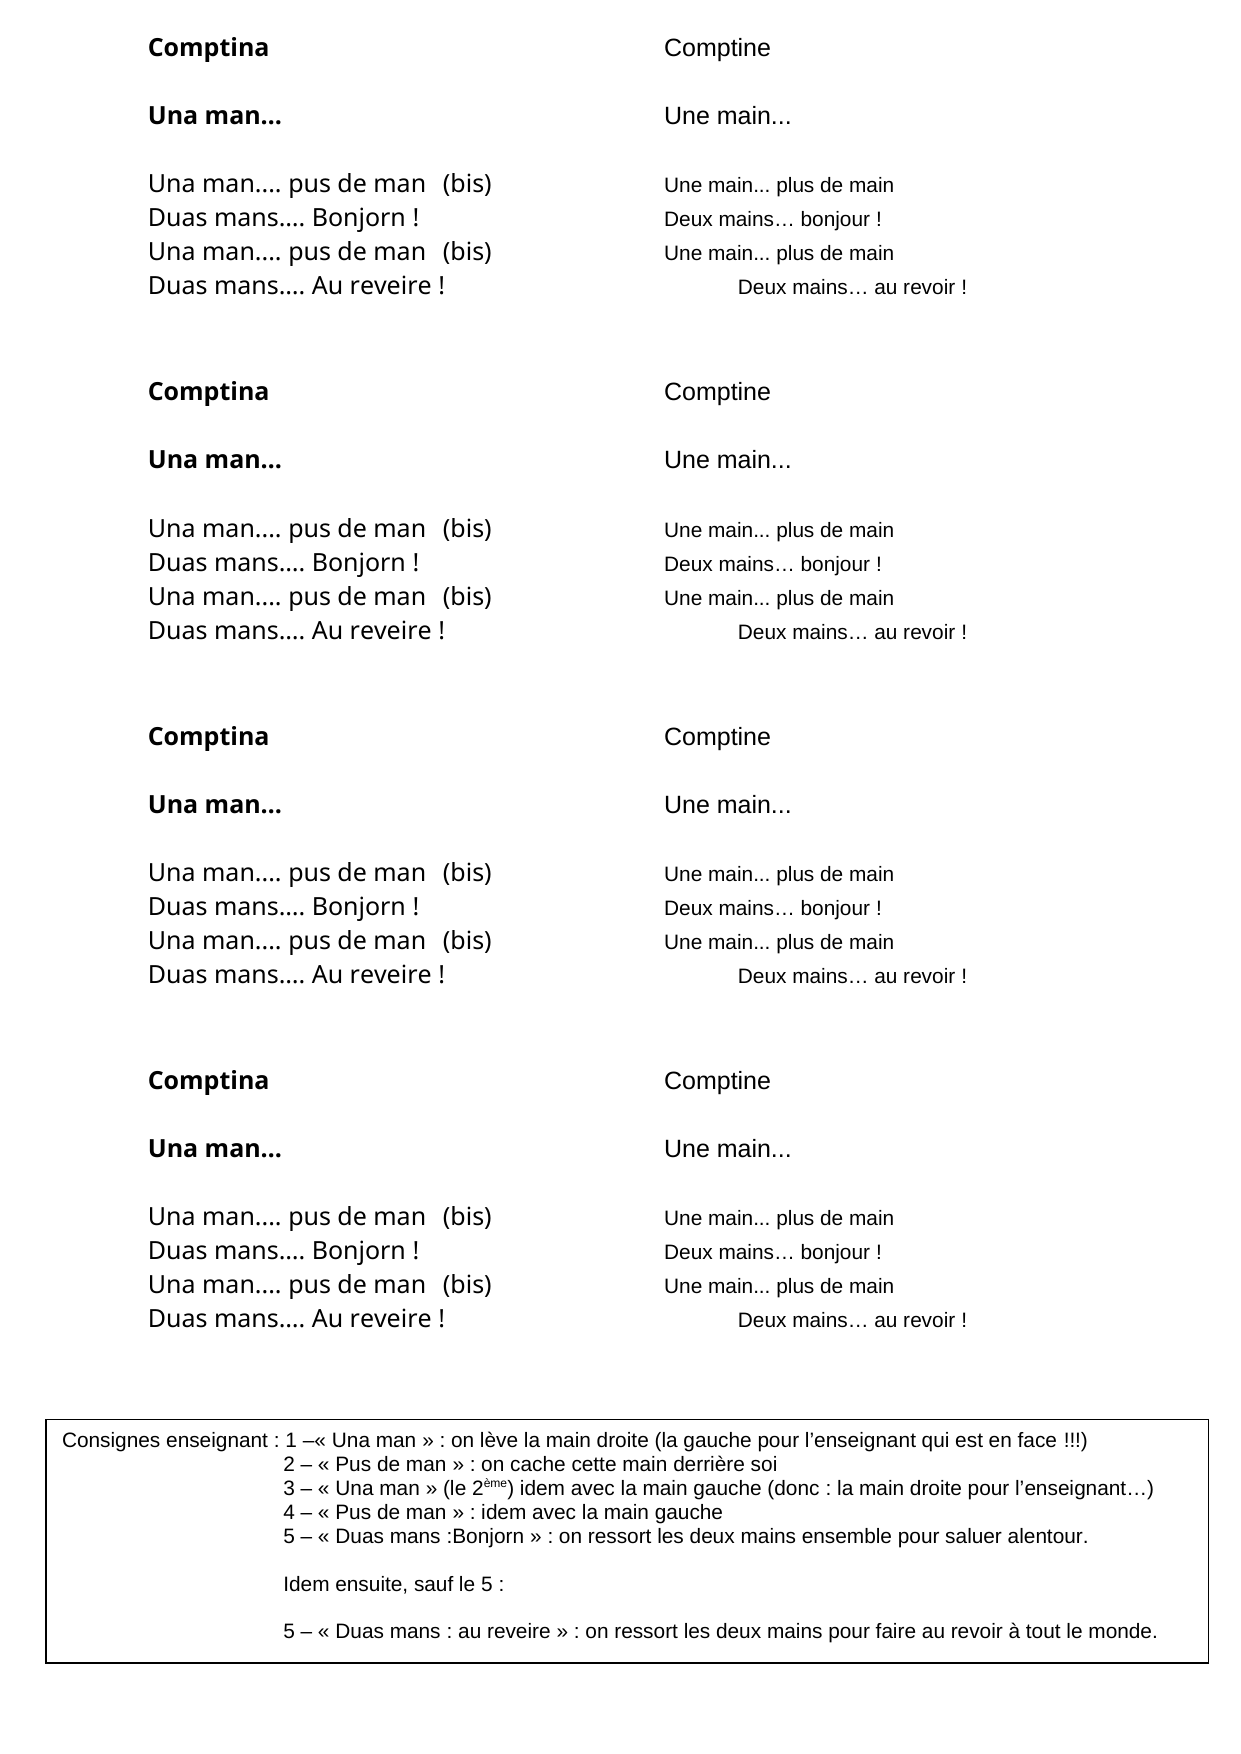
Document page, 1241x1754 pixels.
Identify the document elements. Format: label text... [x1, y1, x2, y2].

text Una man.... pus de man (bis) Une main... plus de main [148, 166, 1137, 200]
text Una man… Une main... [148, 442, 1137, 476]
text Duas mans…. Bonjorn ! Deux mains… bonjour ! [148, 544, 1137, 578]
text Una man.... pus de man (bis) Une main... plus de main [148, 1267, 1137, 1301]
text Duas mans…. Au reveire ! Deux mains… au revoir ! [148, 1301, 1137, 1335]
text 3 – « Una man » (le 2ème) idem avec la main gauche (donc : la main droite pour l’enseignant…) [62, 1476, 1193, 1499]
text Consignes enseignant : 1 –« Una man » : on lève la main droite (la gauche pour l’enseignant qui est en face !!!) [62, 1428, 1193, 1452]
subtitle Comptina Comptine [148, 374, 1137, 408]
subtitle Comptina Comptine [148, 29, 1137, 64]
text Duas mans…. Bonjorn ! Deux mains… bonjour ! [148, 1233, 1137, 1267]
text 5 – « Duas mans : au reveire » : on ressort les deux mains pour faire au revoir à tout le monde. [62, 1619, 1193, 1643]
text Una man.... pus de man (bis) Une main... plus de main [148, 234, 1137, 268]
text Idem ensuite, sauf le 5 : [62, 1571, 1193, 1595]
text Una man.... pus de man (bis) Une main... plus de main [148, 578, 1137, 612]
subtitle Comptina Comptine [148, 718, 1137, 752]
text 5 – « Duas mans :Bonjorn » : on ressort les deux mains ensemble pour saluer alentour. [62, 1523, 1193, 1547]
text Una man… Une main... [148, 786, 1137, 821]
text Duas mans…. Au reveire ! Deux mains… au revoir ! [148, 612, 1137, 646]
text Duas mans…. Bonjorn ! Deux mains… bonjour ! [148, 889, 1137, 923]
text Una man.... pus de man (bis) Une main... plus de main [148, 923, 1137, 957]
text Una man.... pus de man (bis) Une main... plus de main [148, 1199, 1137, 1233]
text Duas mans…. Au reveire ! Deux mains… au revoir ! [148, 268, 1137, 302]
text Una man… Une main... [148, 98, 1137, 132]
text 4 – « Pus de man » : idem avec la main gauche [62, 1499, 1193, 1523]
text Una man.... pus de man (bis) Une main... plus de main [148, 854, 1137, 889]
text Una man… Une main... [148, 1131, 1137, 1165]
text Duas mans…. Bonjorn ! Deux mains… bonjour ! [148, 200, 1137, 234]
subtitle Comptina Comptine [148, 1063, 1137, 1097]
text Una man.... pus de man (bis) Une main... plus de main [148, 510, 1137, 544]
text Duas mans…. Au reveire ! Deux mains… au revoir ! [148, 957, 1137, 991]
text 2 – « Pus de man » : on cache cette main derrière soi [62, 1452, 1193, 1476]
